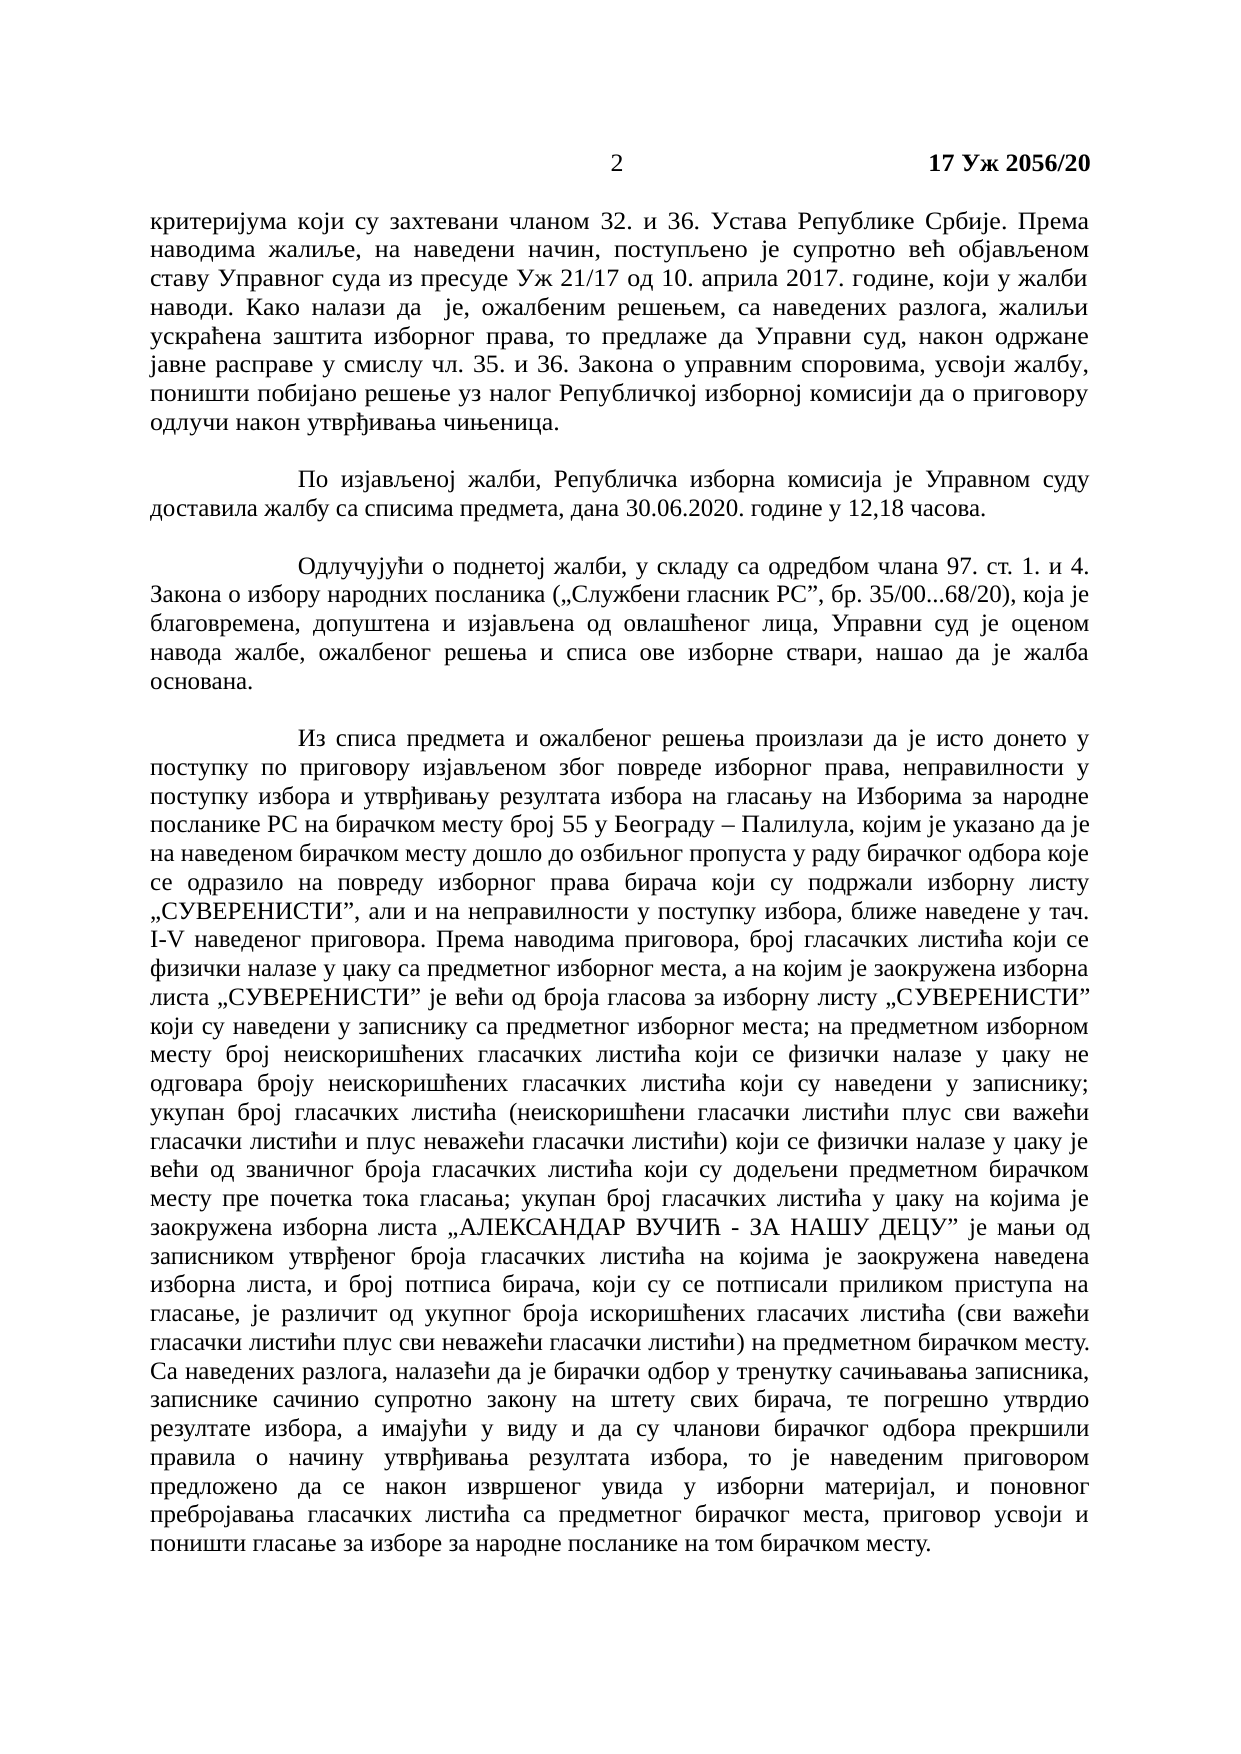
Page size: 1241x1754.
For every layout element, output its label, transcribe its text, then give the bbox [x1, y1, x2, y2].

text Одлучујући о поднетој жалби, у складу са одредбом члана 97. ст. 1. и 4. Закона о избору народних посланика („Службени гласник РС”, бр. 35/00...68/20), која је благовремена, допуштена и изјављена од овлашћеног лица, Управни суд је оценом навода жалбе, ожалбеног решења и списа ове изборне ствари, нашао да је жалба основана. [150, 551, 1090, 694]
text По изјављеној жалби, Републичка изборна комисија је Управном суду доставила жалбу са списима предмета, дана 30.06.2020. године у 12,18 часова. [150, 464, 1090, 522]
text критеријума који су захтевани чланом 32. и 36. Устава Републике Србије. Према наводима жалиље, на наведени начин, поступљено је супротно већ објављеном ставу Управног суда из пресуде Уж 21/17 од 10. априла 2017. године, који у жалби наводи. Како налази да је, ожалбеним решењем, са наведених разлога, жалиљи ускраћена заштита изборног права, то предлаже да Управни суд, након одржане јавне расправе у смислу чл. 35. и 36. Закона о управним споровима, усвоји жалбу, поништи побијано решење уз налог Републичкој изборној комисији да о приговору одлучи након утврђивања чињеница. [150, 206, 1090, 436]
text Из списа предмета и ожалбеног решења произлази да је исто донето у поступку по приговору изјављеном због повреде изборног права, неправилности у поступку избора и утврђивању резултата избора на гласању на Изборима за народне посланике РС на бирачком месту број 55 у Београду – Палилула, којим је указано да је на наведеном бирачком месту дошло до озбиљног пропуста у раду бирачког одбора које се одразило на повреду изборног права бирача који су подржали изборну листу „СУВЕРЕНИСТИ”, али и на неправилности у поступку избора, ближе наведене у тач. I-V наведеног приговора. Према наводима приговора, број гласачких листића који се физички налазе у џаку са предметног изборног места, а на којим је заокружена изборна листа „СУВЕРЕНИСТИ” је већи од броја гласова за изборну листу „СУВЕРЕНИСТИ” који су наведени у записнику са предметног изборног места; на предметном изборном месту број неискоришћених гласачких листића који се физички налазе у џаку не одговара броју неискоришћених гласачких листића који су наведени у записнику; укупан број гласачких листића (неискоришћени гласачки листићи плус сви важећи гласачки листићи и плус неважећи гласачки листићи) који се физички налазе у џаку је већи од званичног броја гласачких листића који су додељени предметном бирачком месту пре почетка тока гласања; укупан број гласачких листића у џаку на којима је заокружена изборна листа „АЛЕКСАНДАР ВУЧИЋ - ЗА НАШУ ДЕЦУ” је мањи од записником утврђеног броја гласачких листића на којима је заокружена наведена изборна листа, и број потписа бирача, који су се потписали приликом приступа на гласање, је различит од укупног броја искоришћених гласачих листића (сви важећи гласачки листићи плус сви неважећи гласачки листићи) на предметном бирачком месту. Са наведених разлога, налазећи да је бирачки одбор у тренутку сачињавања записника, записнике сачинио супротно закону на штету свих бирача, те погрешно утврдио резултате избора, а имајући у виду и да су чланови бирачког одбора прекршили правила о начину утврђивања резултата избора, то је наведеним приговором предложено да се након извршеног увида у изборни материјал, и поновног пребројавања гласачких листића са предметног бирачког места, приговор усвоји и поништи гласање за изборе за народне посланике на том бирачком месту. [150, 723, 1090, 1557]
